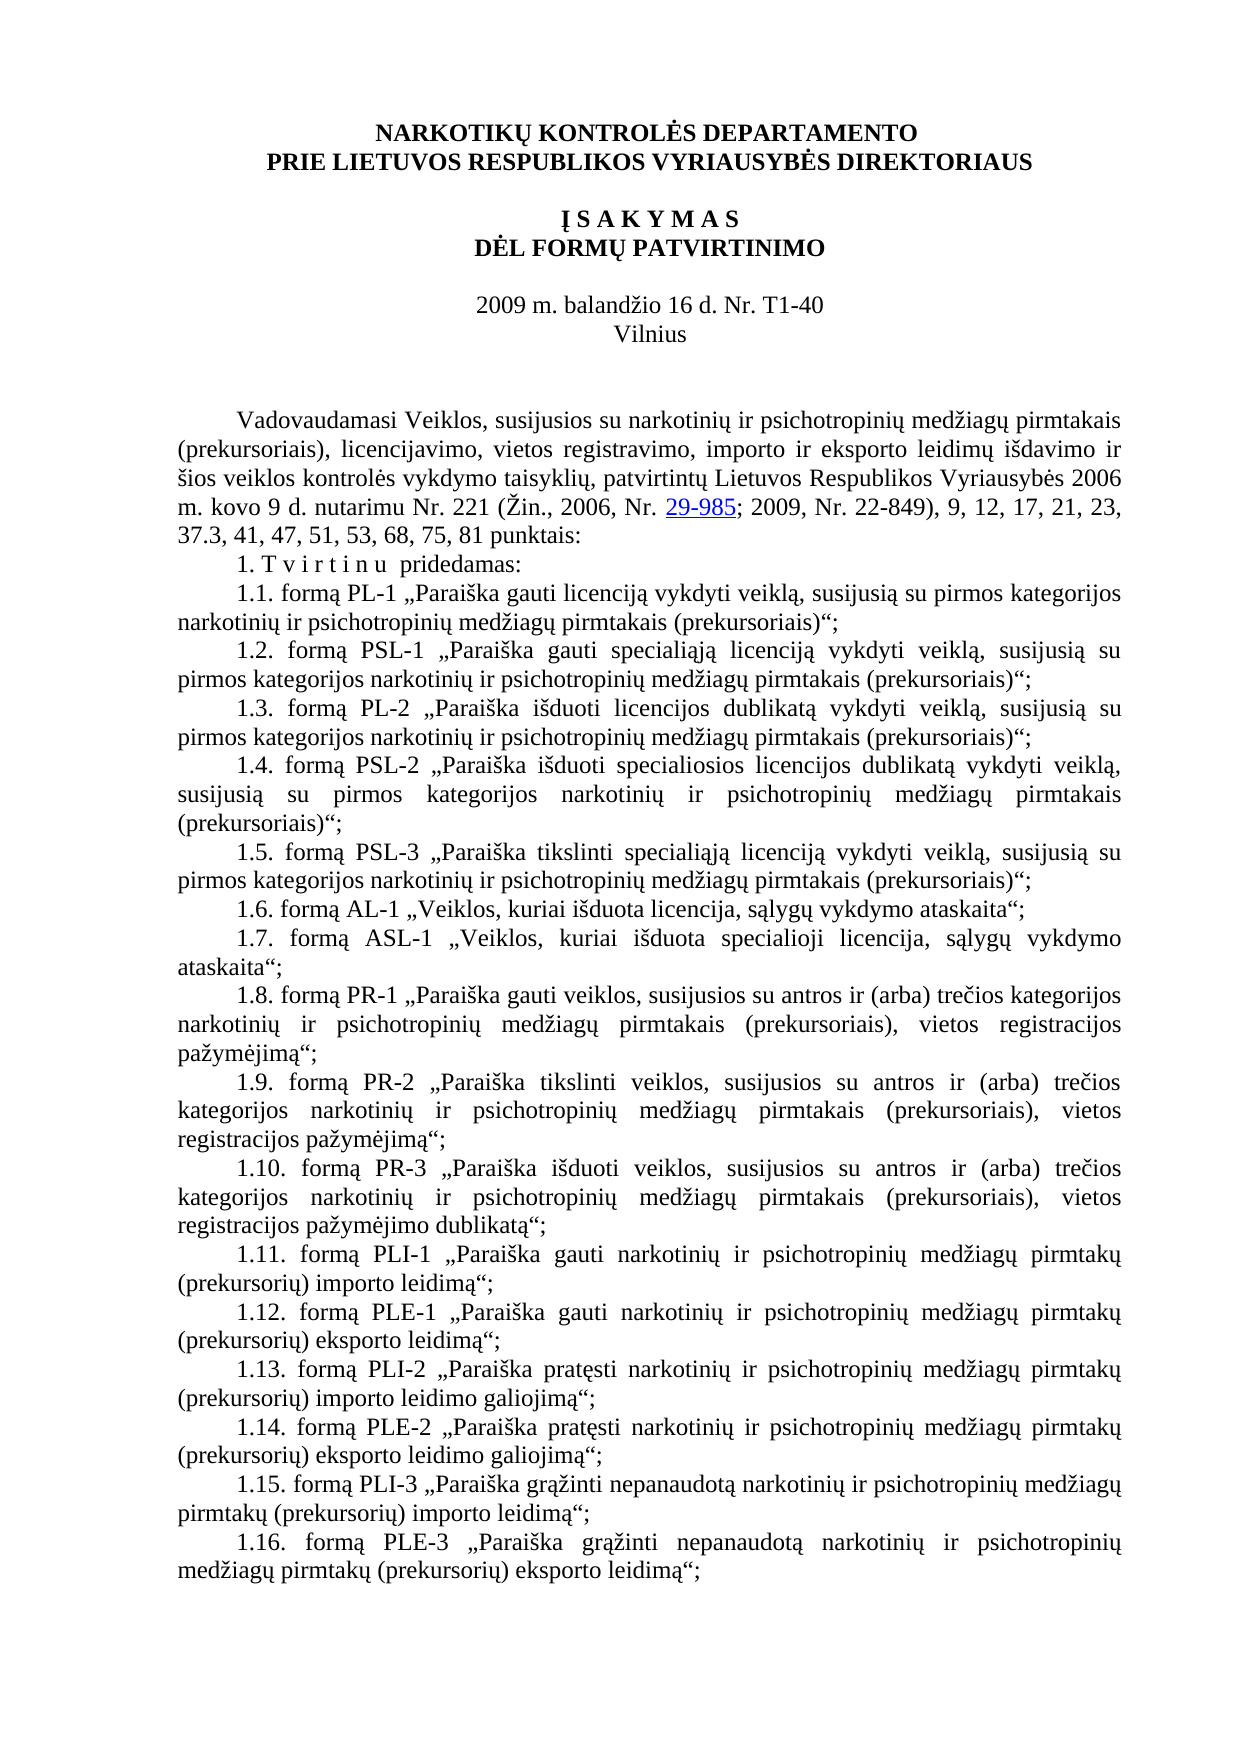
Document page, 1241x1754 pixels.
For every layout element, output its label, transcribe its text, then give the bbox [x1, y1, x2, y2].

text 1.1. formą PL-1 „Paraiška gauti licenciją vykdyti veiklą, susijusią su pirmos kategorijos narkotinių ir psichotropinių medžiagų pirmtakais (prekursoriais)“; [177, 578, 1122, 636]
text 1.16. formą PLE-3 „Paraiška grąžinti nepanaudotą narkotinių ir psichotropinių medžiagų pirmtakų (prekursorių) eksporto leidimą“; [177, 1527, 1122, 1584]
text 1.10. formą PR-3 „Paraiška išduoti veiklos, susijusios su antros ir (arba) trečios kategorijos narkotinių ir psichotropinių medžiagų pirmtakais (prekursoriais), vietos registracijos pažymėjimo dublikatą“; [177, 1153, 1122, 1239]
text 1.4. formą PSL-2 „Paraiška išduoti specialiosios licencijos dublikatą vykdyti veiklą, susijusią su pirmos kategorijos narkotinių ir psichotropinių medžiagų pirmtakais (prekursoriais)“; [177, 751, 1122, 837]
text 1.8. formą PR-1 „Paraiška gauti veiklos, susijusios su antros ir (arba) trečios kategorijos narkotinių ir psichotropinių medžiagų pirmtakais (prekursoriais), vietos registracijos pažymėjimą“; [177, 981, 1122, 1067]
text 1.3. formą PL-2 „Paraiška išduoti licencijos dublikatą vykdyti veiklą, susijusią su pirmos kategorijos narkotinių ir psichotropinių medžiagų pirmtakais (prekursoriais)“; [177, 693, 1122, 751]
text 2009 m. balandžio 16 d. Nr. T1-40 [177, 291, 1122, 319]
text 1.15. formą PLI-3 „Paraiška grąžinti nepanaudotą narkotinių ir psichotropinių medžiagų pirmtakų (prekursorių) importo leidimą“; [177, 1469, 1122, 1527]
text 1.12. formą PLE-1 „Paraiška gauti narkotinių ir psichotropinių medžiagų pirmtakų (prekursorių) eksporto leidimą“; [177, 1297, 1122, 1354]
text Vilnius [177, 319, 1122, 348]
text 1.11. formą PLI-1 „Paraiška gauti narkotinių ir psichotropinių medžiagų pirmtakų (prekursorių) importo leidimą“; [177, 1239, 1122, 1297]
text 1.7. formą ASL-1 „Veiklos, kuriai išduota specialioji licencija, sąlygų vykdymo ataskaita“; [177, 923, 1122, 981]
text 1.2. formą PSL-1 „Paraiška gauti specialiąją licenciją vykdyti veiklą, susijusią su pirmos kategorijos narkotinių ir psichotropinių medžiagų pirmtakais (prekursoriais)“; [177, 636, 1122, 693]
text 1.14. formą PLE-2 „Paraiška pratęsti narkotinių ir psichotropinių medžiagų pirmtakų (prekursorių) eksporto leidimo galiojimą“; [177, 1412, 1122, 1469]
text ĮSAKYMAS [177, 204, 1122, 233]
text PRIE LIETUVOS RESPUBLIKOS VYRIAUSYBĖS DIREKTORIAUS [177, 147, 1122, 176]
text 1.6. formą AL-1 „Veiklos, kuriai išduota licencija, sąlygų vykdymo ataskaita“; [177, 894, 1122, 923]
text 1.5. formą PSL-3 „Paraiška tikslinti specialiąją licenciją vykdyti veiklą, susijusią su pirmos kategorijos narkotinių ir psichotropinių medžiagų pirmtakais (prekursoriais)“; [177, 837, 1122, 894]
text NARKOTIKŲ KONTROLĖS DEPARTAMENTO [177, 118, 1122, 147]
text Vadovaudamasi Veiklos, susijusios su narkotinių ir psichotropinių medžiagų pirmtakais (prekursoriais), licencijavimo, vietos registravimo, importo ir eksporto leidimų išdavimo ir šios veiklos kontrolės vykdymo taisyklių, patvirtintų Lietuvos Respublikos Vyriausybės 2006 m. kovo 9 d. nutarimu Nr. 221 (Žin., 2006, Nr. 29-985; 2009, Nr. 22-849), 9, 12, 17, 21, 23, 37.3, 41, 47, 51, 53, 68, 75, 81 punktais: [177, 406, 1122, 549]
text 1. Tvirtinu pridedamas: [177, 549, 1122, 578]
text 1.13. formą PLI-2 „Paraiška pratęsti narkotinių ir psichotropinių medžiagų pirmtakų (prekursorių) importo leidimo galiojimą“; [177, 1354, 1122, 1412]
text 1.9. formą PR-2 „Paraiška tikslinti veiklos, susijusios su antros ir (arba) trečios kategorijos narkotinių ir psichotropinių medžiagų pirmtakais (prekursoriais), vietos registracijos pažymėjimą“; [177, 1067, 1122, 1153]
text DĖL FORMŲ PATVIRTINIMO [177, 233, 1122, 262]
